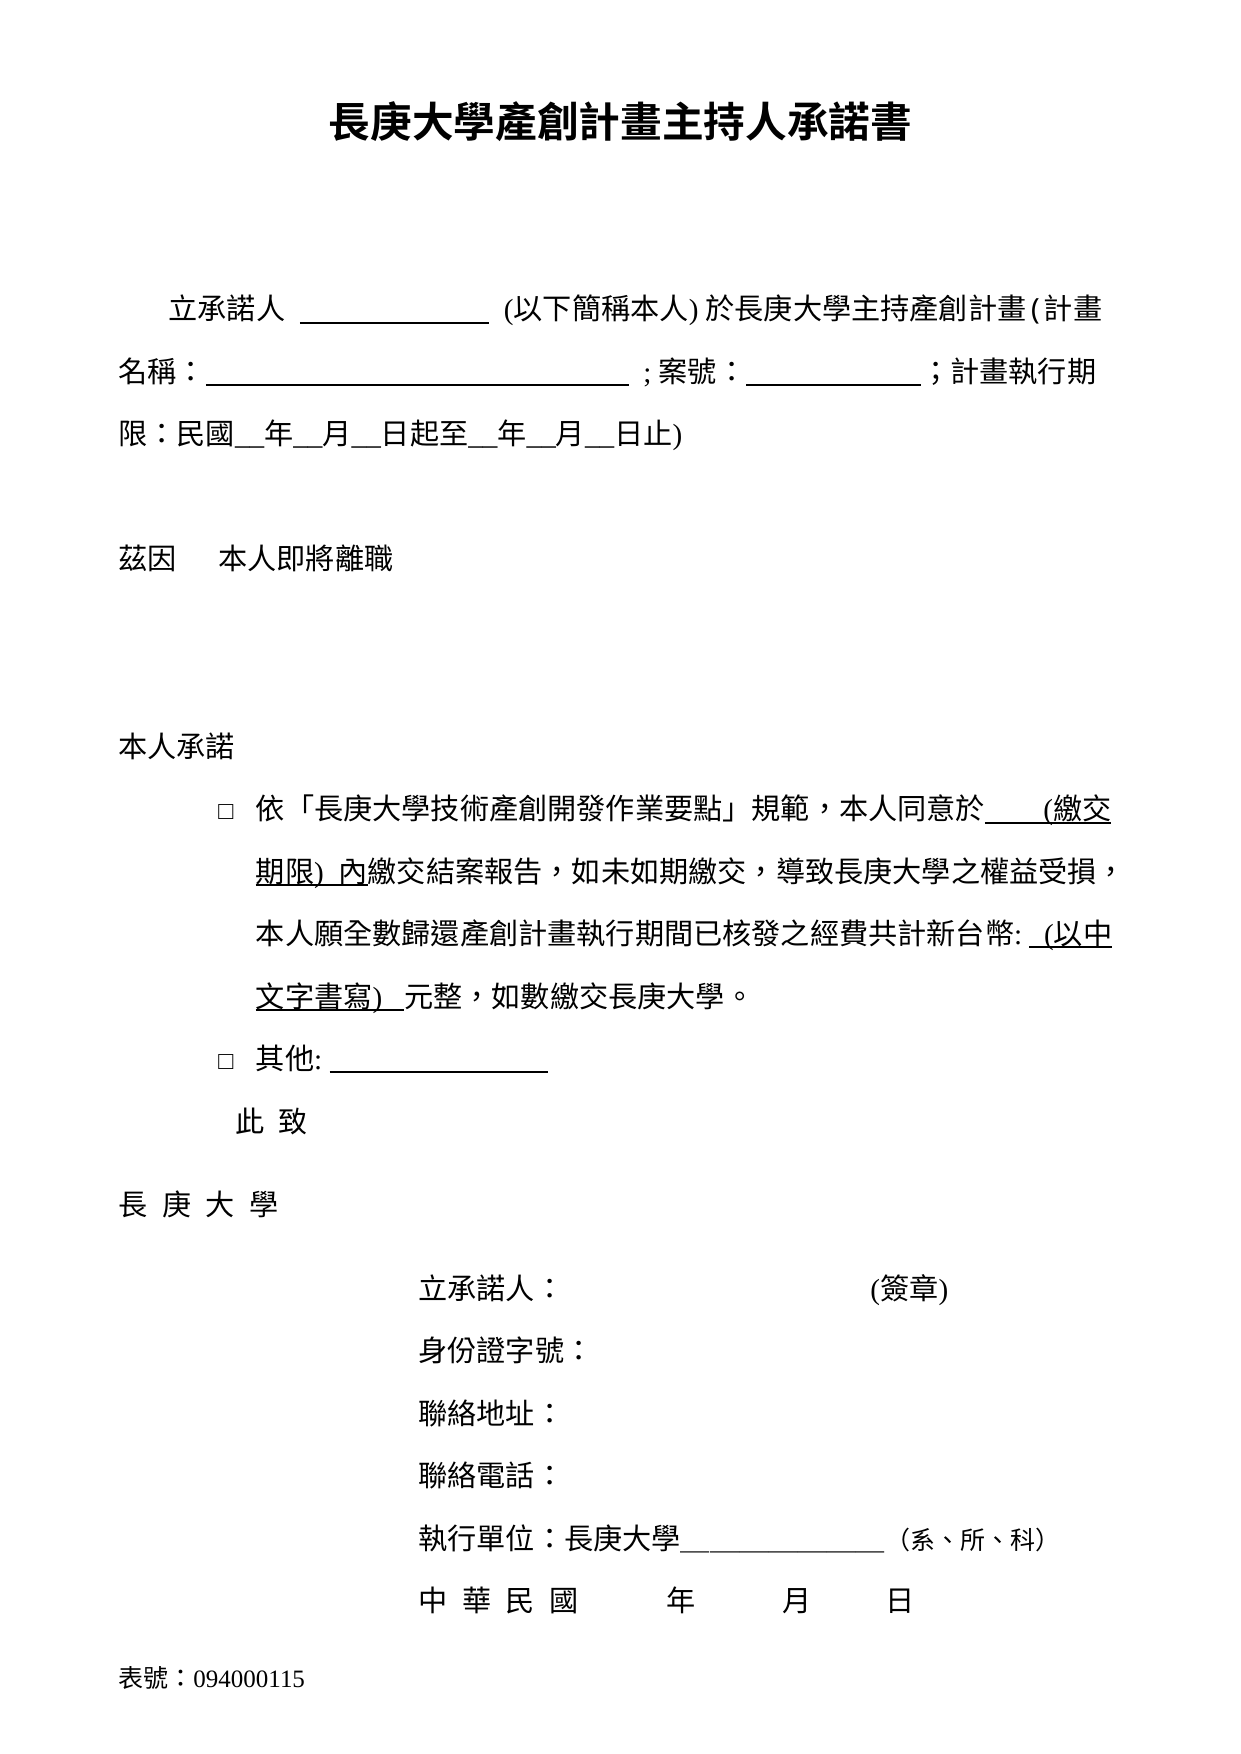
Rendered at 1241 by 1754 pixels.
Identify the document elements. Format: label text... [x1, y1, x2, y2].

text 聯絡地址： [418, 1370, 1122, 1432]
text 此 致 [118, 1078, 1122, 1140]
list 其他: [218, 1015, 1122, 1078]
text 茲因 本人即將離職 [118, 515, 1122, 578]
text 立承諾人： (簽章) [368, 1245, 1122, 1307]
text 執行單位：長庚大學＿＿＿＿＿＿＿（系、所、科） [418, 1495, 1122, 1557]
text 身份證字號： [418, 1307, 1122, 1370]
text 長 庚 大 學 [118, 1161, 1122, 1224]
text 聯絡電話： [418, 1432, 1122, 1495]
list 依「長庚大學技術產創開發作業要點」規範，本人同意於 (繳交期限) 內繳交結案報告，如未如期繳交，導致長庚大學之權益受損，本人願全數歸還產創計畫執行期間已核發之經費共計新台幣: (以中文字書寫) 元整，如數繳交長庚大學。 [218, 765, 1122, 1015]
text 立承諾人 (以下簡稱本人) 於長庚大學主持產創計畫(計畫名稱： ; 案號： ；計畫執行期限：民國__年__月__日起至__年__月__日止) [118, 265, 1122, 453]
text 本人承諾 [118, 703, 1122, 765]
text 長庚大學產創計畫主持人承諾書 [118, 78, 1122, 140]
text 中 華 民 國 年 月 日 [418, 1557, 1122, 1620]
